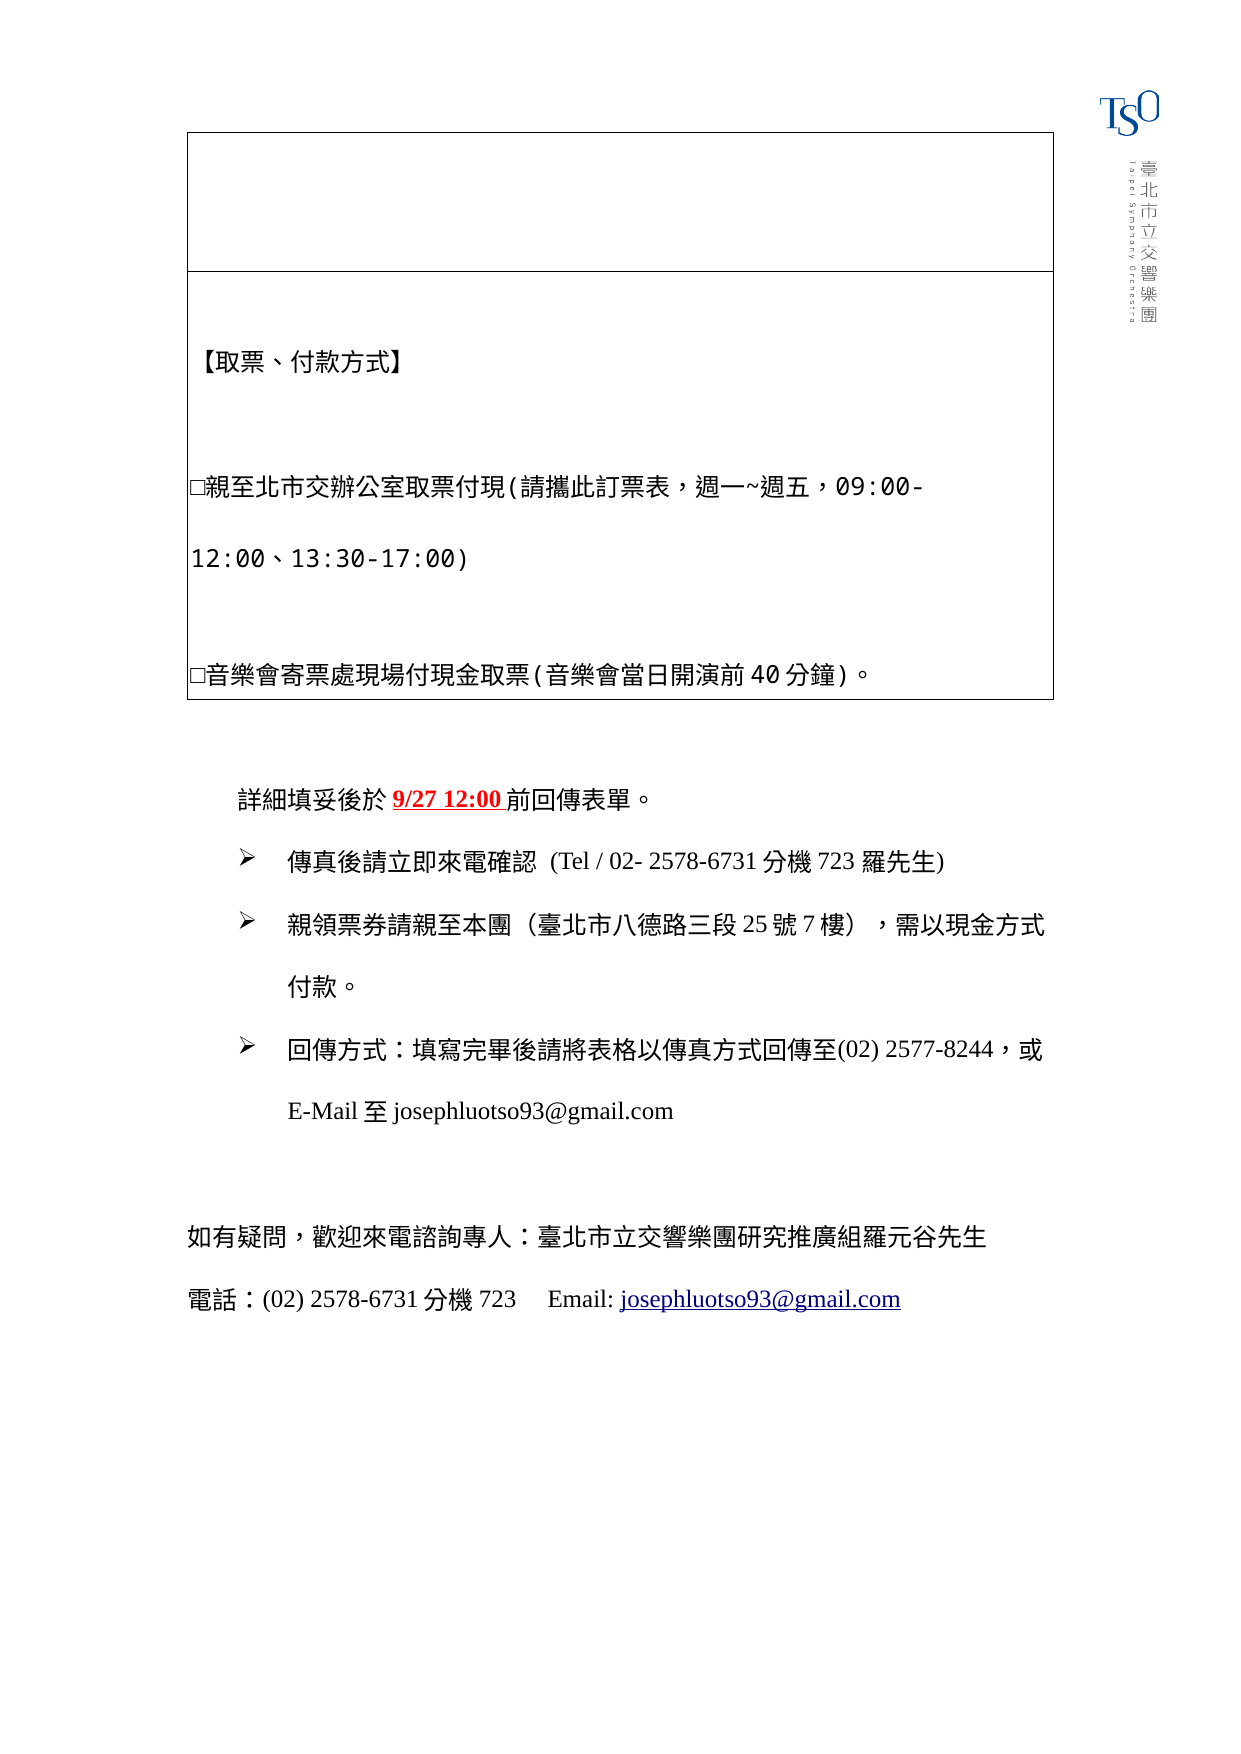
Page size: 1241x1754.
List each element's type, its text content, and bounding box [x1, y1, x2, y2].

text 如有疑問，歡迎來電諮詢專人：臺北市立交響樂團研究推廣組羅元谷先生 [187, 1194, 1053, 1257]
table_cell 【取票、付款方式】 □親至北市交辦公室取票付現(請攜此訂票表，週一~週五，09:00-12:00、13:30-17:00) □音樂會寄票處現場付現金取票(音樂會當日開演前40分鐘)。 [188, 272, 1053, 698]
table_cell [188, 133, 1053, 271]
text 詳細填妥後於9/27 12:00前回傳表單。 [237, 757, 1053, 819]
list 親領票券請親至本團（臺北市八德路三段25號7樓），需以現金方式付款。 [237, 882, 1053, 1007]
list 傳真後請立即來電確認 (Tel / 02- 2578-6731分機723 羅先生) [237, 819, 1053, 882]
text 電話：(02) 2578-6731分機723 Email: josephluotso93@gmail.com [187, 1257, 1053, 1319]
list 回傳方式：填寫完畢後請將表格以傳真方式回傳至(02) 2577-8244，或E-Mail至josephluotso93@gmail.com [237, 1007, 1053, 1132]
